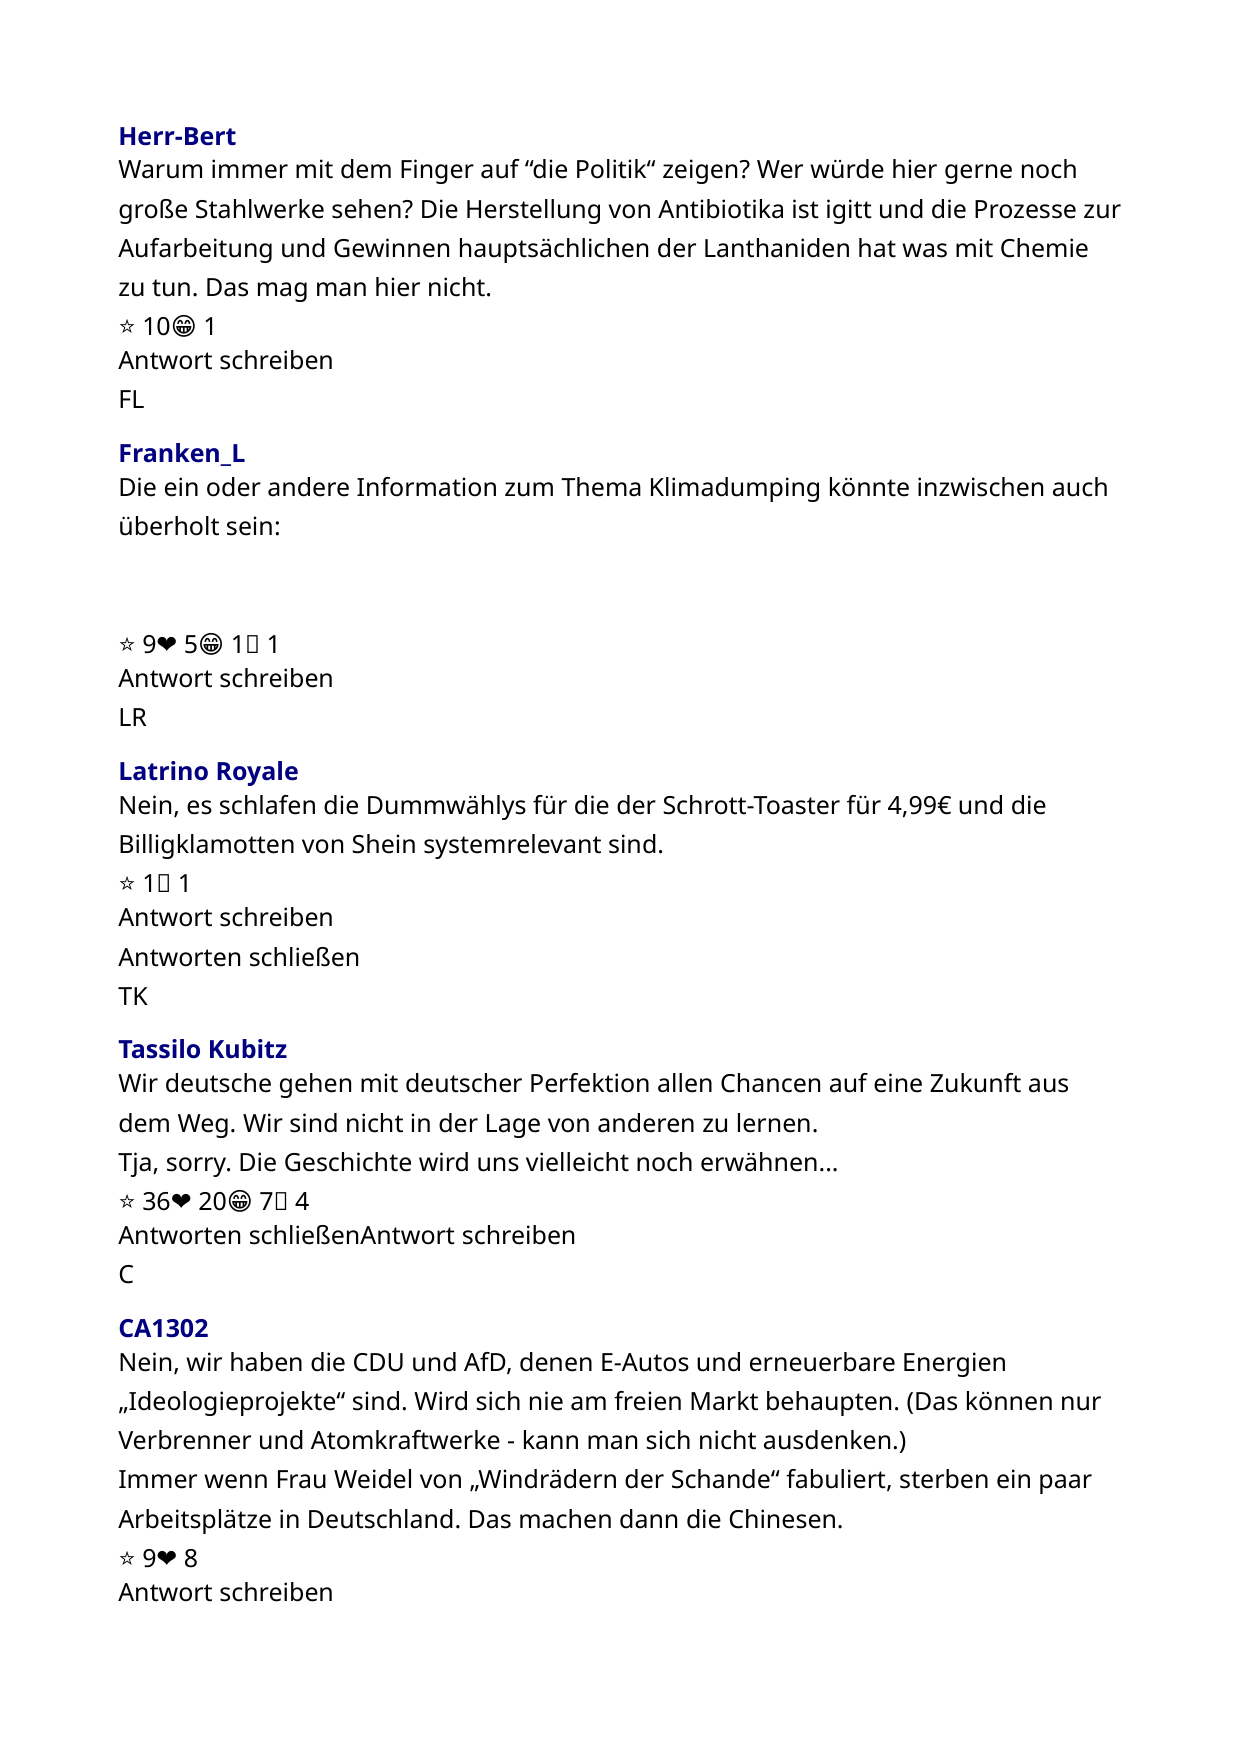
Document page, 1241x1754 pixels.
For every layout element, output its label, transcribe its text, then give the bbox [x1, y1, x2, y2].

text Antwort schreiben [118, 661, 1122, 695]
text ⭐️ 1🤨 1 [118, 866, 1122, 900]
text Nein, es schlafen die Dummwählys für die der Schrott-Toaster für 4,99€ und die Billigklamotten von Shein systemrelevant sind. [118, 788, 1122, 861]
text ⭐️ 9❤️ 8 [118, 1541, 1122, 1574]
text Antwort schreiben [118, 1574, 1122, 1609]
text ⭐️ 36❤️ 20😁 7🤨 4 [118, 1184, 1122, 1218]
text Antworten schließenAntwort schreiben [118, 1218, 1122, 1252]
subtitle Tassilo Kubitz [118, 1032, 1122, 1066]
text ⭐️ 9❤️ 5😁 1🤨 1 [118, 627, 1122, 661]
subtitle CA1302 [118, 1311, 1122, 1345]
text FL [118, 382, 1122, 416]
text https://www.pv-magazine.de/2025/03/06/chinas-photovoltaik-zubau-erreicht-27757-gigawatt-2024/ [118, 548, 1122, 621]
text LR [118, 700, 1122, 734]
text ⭐️ 10😁 1 [118, 309, 1122, 343]
subtitle Herr-Bert [118, 118, 1122, 152]
text TK [118, 978, 1122, 1012]
text Antworten schließen [118, 939, 1122, 973]
text C [118, 1257, 1122, 1291]
text Die ein oder andere Information zum Thema Klimadumping könnte inzwischen auch überholt sein: [118, 470, 1122, 543]
text Nein, wir haben die CDU und AfD, denen E-Autos und erneuerbare Energien „Ideologieprojekte“ sind. Wird sich nie am freien Markt behaupten. (Das können nur Verbrenner und Atomkraftwerke - kann man sich nicht ausdenken.) [118, 1345, 1122, 1457]
text Immer wenn Frau Weidel von „Windrädern der Schande“ fabuliert, sterben ein paar Arbeitsplätze in Deutschland. Das machen dann die Chinesen. [118, 1462, 1122, 1535]
subtitle Latrino Royale [118, 753, 1122, 788]
text Antwort schreiben [118, 343, 1122, 377]
subtitle Franken_L [118, 436, 1122, 470]
text Warum immer mit dem Finger auf “die Politik“ zeigen? Wer würde hier gerne noch große Stahlwerke sehen? Die Herstellung von Antibiotika ist igitt und die Prozesse zur Aufarbeitung und Gewinnen hauptsächlichen der Lanthaniden hat was mit Chemie zu tun. Das mag man hier nicht. [118, 152, 1122, 304]
text Antwort schreiben [118, 900, 1122, 934]
text Tja, sorry. Die Geschichte wird uns vielleicht noch erwähnen... [118, 1144, 1122, 1178]
text Wir deutsche gehen mit deutscher Perfektion allen Chancen auf eine Zukunft aus dem Weg. Wir sind nicht in der Lage von anderen zu lernen. [118, 1066, 1122, 1139]
